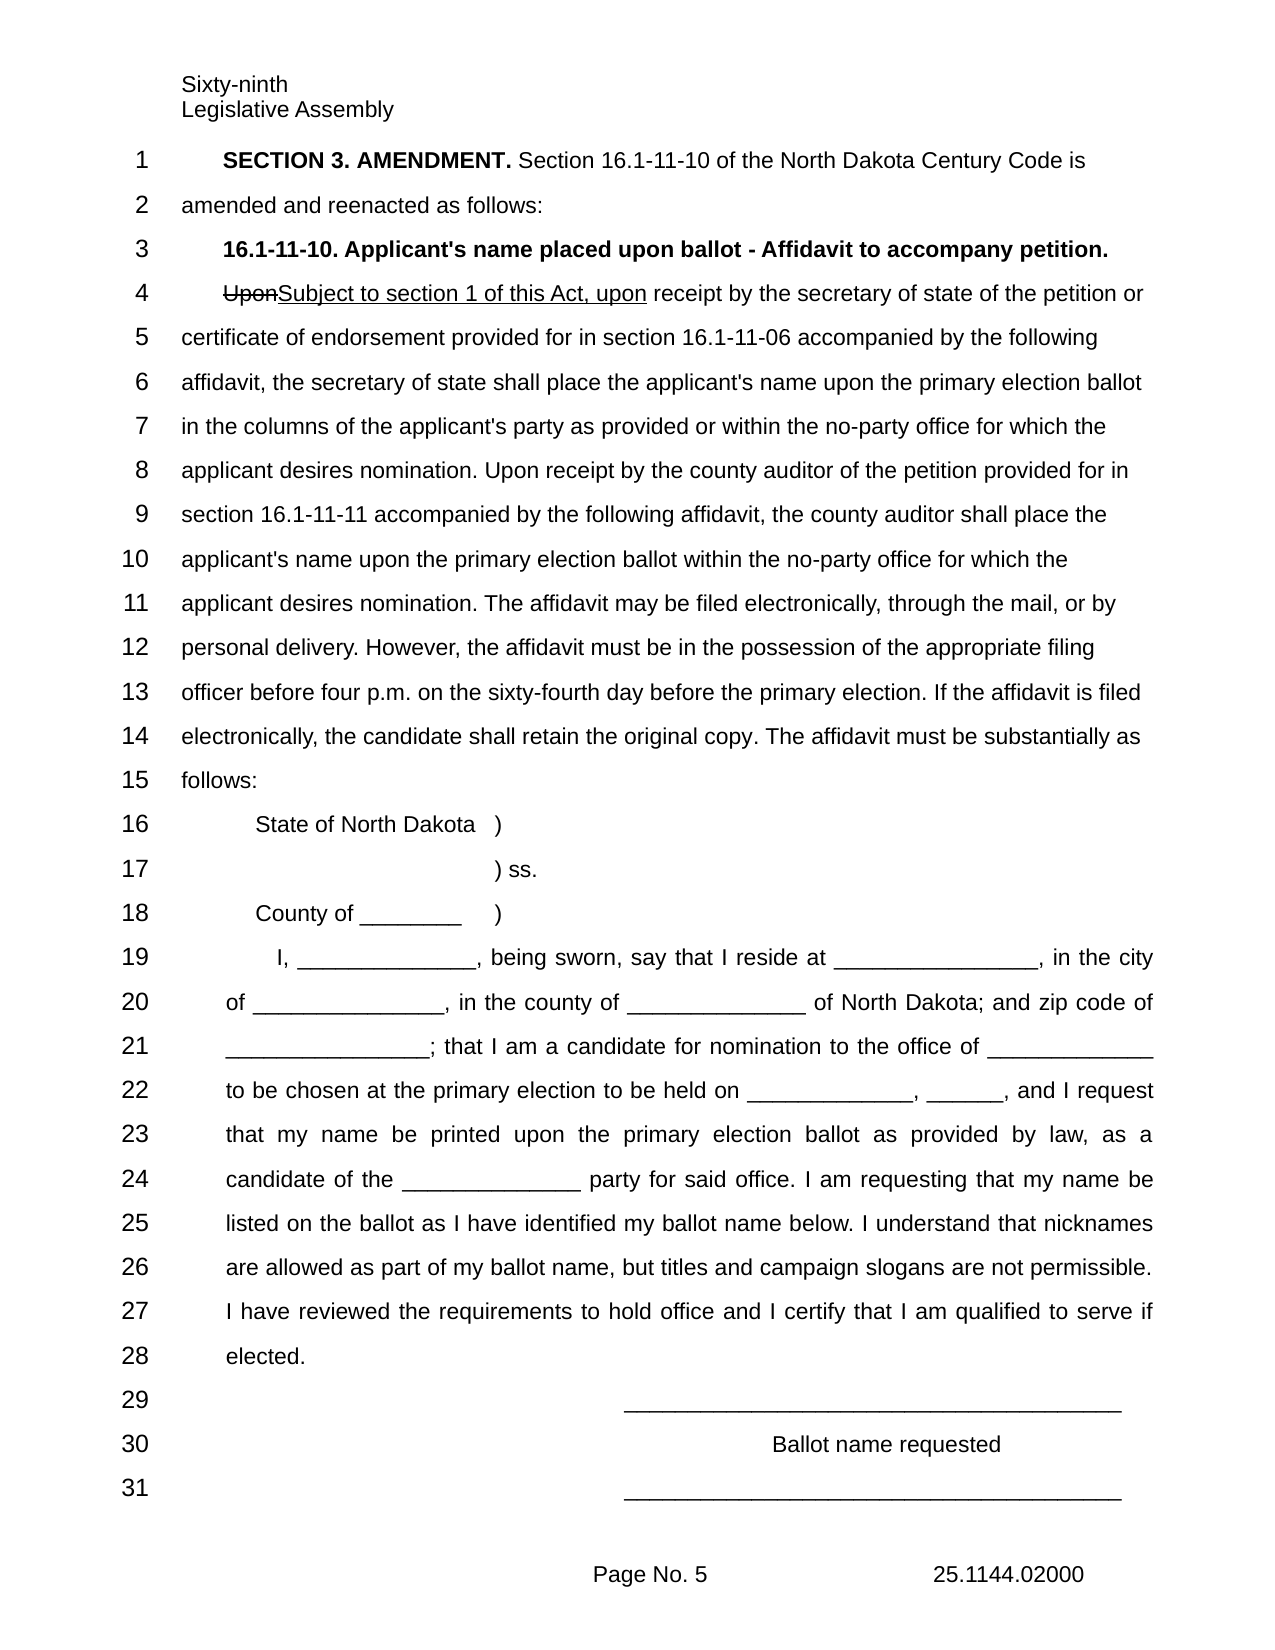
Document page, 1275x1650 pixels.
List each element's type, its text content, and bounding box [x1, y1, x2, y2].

text I, ______________, being sworn, say that I reside at ________________, in the city of _______________, in the county of ______________ of North Dakota; and zip code of ________________; that I am a candidate for nomination to the office of _____________ to be chosen at the primary election to be held on _____________, ______, and I request that my name be printed upon the primary election ballot as provided by law, as a candidate of the ______________ party for said office. I am requesting that my name be listed on the ballot as I have identified my ballot name below. I understand that nicknames are allowed as part of my ballot name, but titles and campaign slogans are not permissible. I have reviewed the requirements to hold office and I certify that I am qualified to serve if elected. [226, 930, 1154, 1373]
text SECTION 3. AMENDMENT. Section 16.1‑11‑10 of the North Dakota Century Code is amended and reenacted as follows: [181, 133, 1154, 222]
text Ballot name requested [181, 1417, 1267, 1461]
text _______________________________________ [181, 1373, 1267, 1417]
text _______________________________________ [181, 1461, 1267, 1506]
text County of ________ ) [181, 886, 1267, 930]
text UponSubject to section 1 of this Act, upon receipt by the secretary of state of the petition or certificate of endorsement provided for in section 16.1‑11‑06 accompanied by the following affidavit, the secretary of state shall place the applicant's name upon the primary election ballot in the columns of the applicant's party as provided or within the no‑party office for which the applicant desires nomination. Upon receipt by the county auditor of the petition provided for in section 16.1‑11‑11 accompanied by the following affidavit, the county auditor shall place the applicant's name upon the primary election ballot within the no‑party office for which the applicant desires nomination. The affidavit may be filed electronically, through the mail, or by personal delivery. However, the affidavit must be in the possession of the appropriate filing officer before four p.m. on the sixty‑fourth day before the primary election. If the affidavit is filed electronically, the candidate shall retain the original copy. The affidavit must be substantially as follows: [181, 266, 1154, 797]
text ) ss. [181, 842, 1267, 886]
text State of North Dakota ) [181, 797, 1267, 842]
subtitle 16.1‑11‑10. Applicant's name placed upon ballot ‑ Affidavit to accompany petition. [181, 222, 1154, 266]
